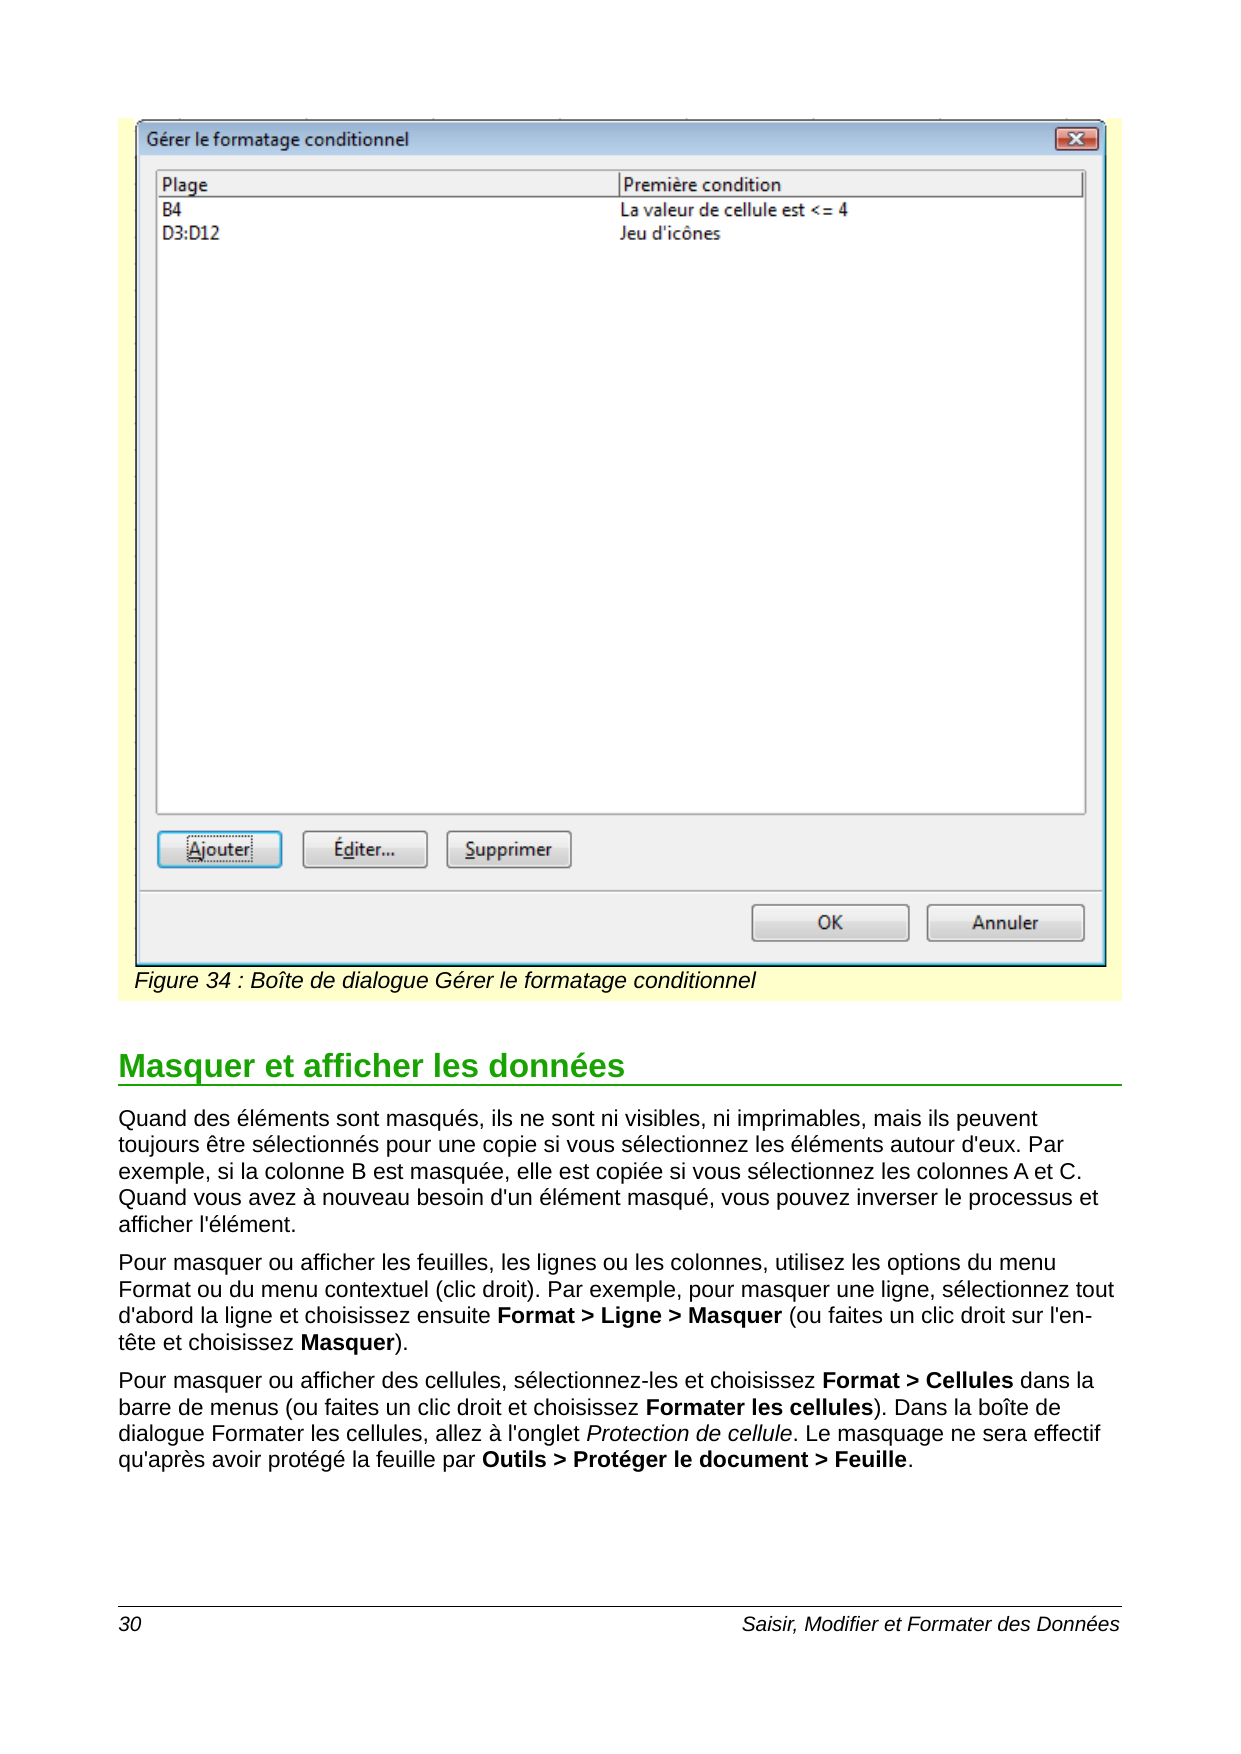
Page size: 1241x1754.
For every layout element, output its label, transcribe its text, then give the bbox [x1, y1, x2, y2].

picture [134, 118, 1107, 967]
text Pour masquer ou afficher des cellules, sélectionnez-les et choisissez Format > Cellules dans la barre de menus (ou faites un clic droit et choisissez Formater les cellules). Dans la boîte de dialogue Formater les cellules, allez à l'onglet Protection de cellule. Le masquage ne sera effectif qu'après avoir protégé la feuille par Outils > Protéger le document > Feuille. [118, 1367, 1122, 1473]
text Figure 34 : Boîte de dialogue Gérer le formatage conditionnel [134, 967, 1106, 993]
text Quand des éléments sont masqués, ils ne sont ni visibles, ni imprimables, mais ils peuvent toujours être sélectionnés pour une copie si vous sélectionnez les éléments autour d'eux. Par exemple, si la colonne B est masquée, elle est copiée si vous sélectionnez les colonnes A et C. Quand vous avez à nouveau besoin d'un élément masqué, vous pouvez inverser le processus et afficher l'élément. [118, 1105, 1122, 1237]
subtitle Masquer et afficher les données [118, 1046, 1122, 1084]
text Pour masquer ou afficher les feuilles, les lignes ou les colonnes, utilisez les options du menu Format ou du menu contextuel (clic droit). Par exemple, pour masquer une ligne, sélectionnez tout d'abord la ligne et choisissez ensuite Format > Ligne > Masquer (ou faites un clic droit sur l'en-tête et choisissez Masquer). [118, 1249, 1122, 1355]
